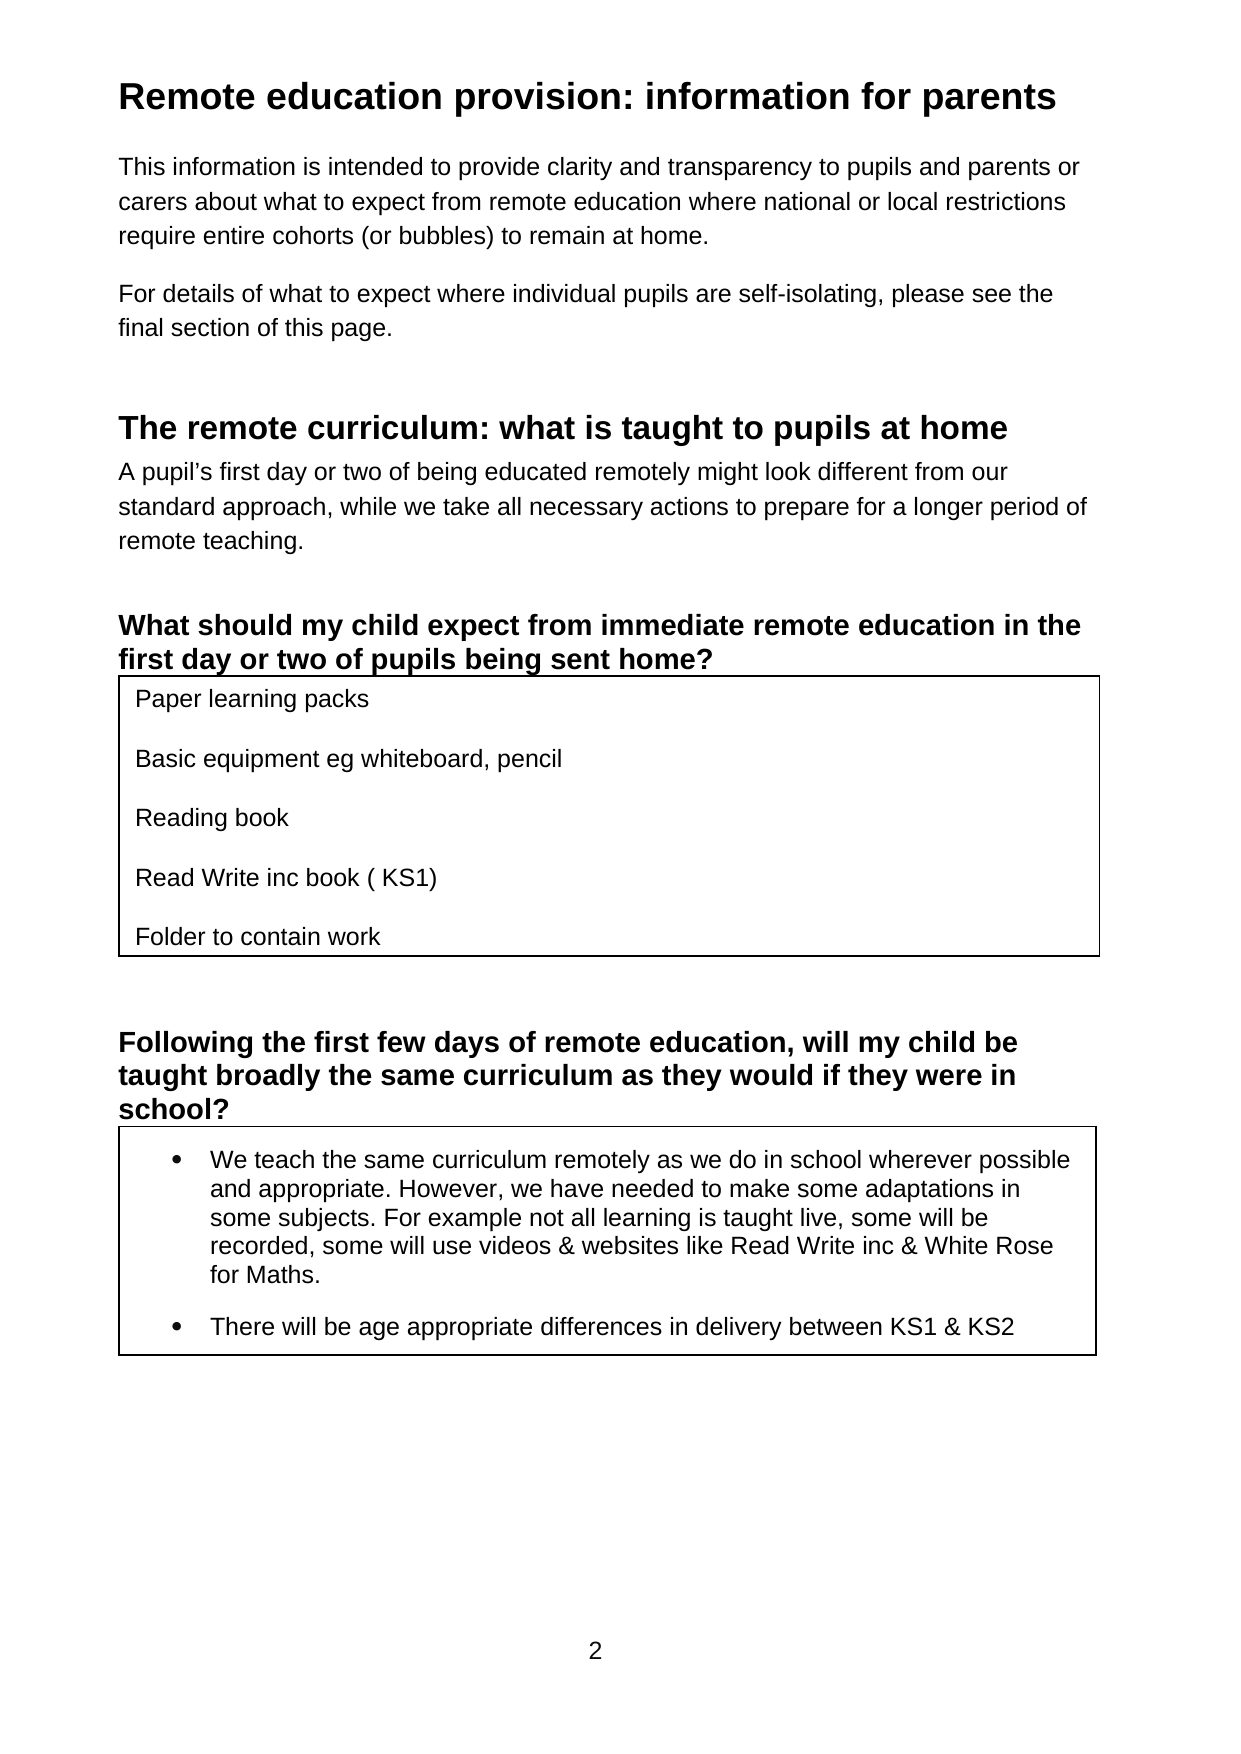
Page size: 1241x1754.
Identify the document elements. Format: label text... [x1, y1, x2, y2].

subtitle The remote curriculum: what is taught to pupils at home [118, 408, 1107, 447]
subtitle Remote education provision: information for parents [118, 74, 1107, 117]
text Paper learning packs [135, 684, 1083, 713]
text Reading book [135, 803, 1083, 832]
list We teach the same curriculum remotely as we do in school wherever possible and appropriate. However, we have needed to make some adaptations in some subjects. For example not all learning is taught live, some will be recorded, some will use videos & websites like Read Write inc & White Rose for Maths. [172, 1145, 1080, 1289]
text Read Write inc book ( KS1) [135, 863, 1083, 892]
text Folder to contain work [135, 922, 1083, 948]
list There will be age appropriate differences in delivery between KS1 & KS2 [172, 1312, 1080, 1341]
text Basic equipment eg whiteboard, pencil [135, 744, 1083, 773]
text For details of what to expect where individual pupils are self-isolating, please see the final section of this page. [118, 279, 1107, 342]
subtitle Following the first few days of remote education, will my child be taught broadly the same curriculum as they would if they were in school? [118, 1025, 1107, 1126]
text A pupil’s first day or two of being educated remotely might look different from our standard approach, while we take all necessary actions to prepare for a longer period of remote teaching. [118, 457, 1107, 555]
subtitle What should my child expect from immediate remote education in the first day or two of pupils being sent home? [118, 608, 1107, 675]
text This information is intended to provide clarity and transparency to pupils and parents or carers about what to expect from remote education where national or local restrictions require entire cohorts (or bubbles) to remain at home. [118, 152, 1107, 250]
